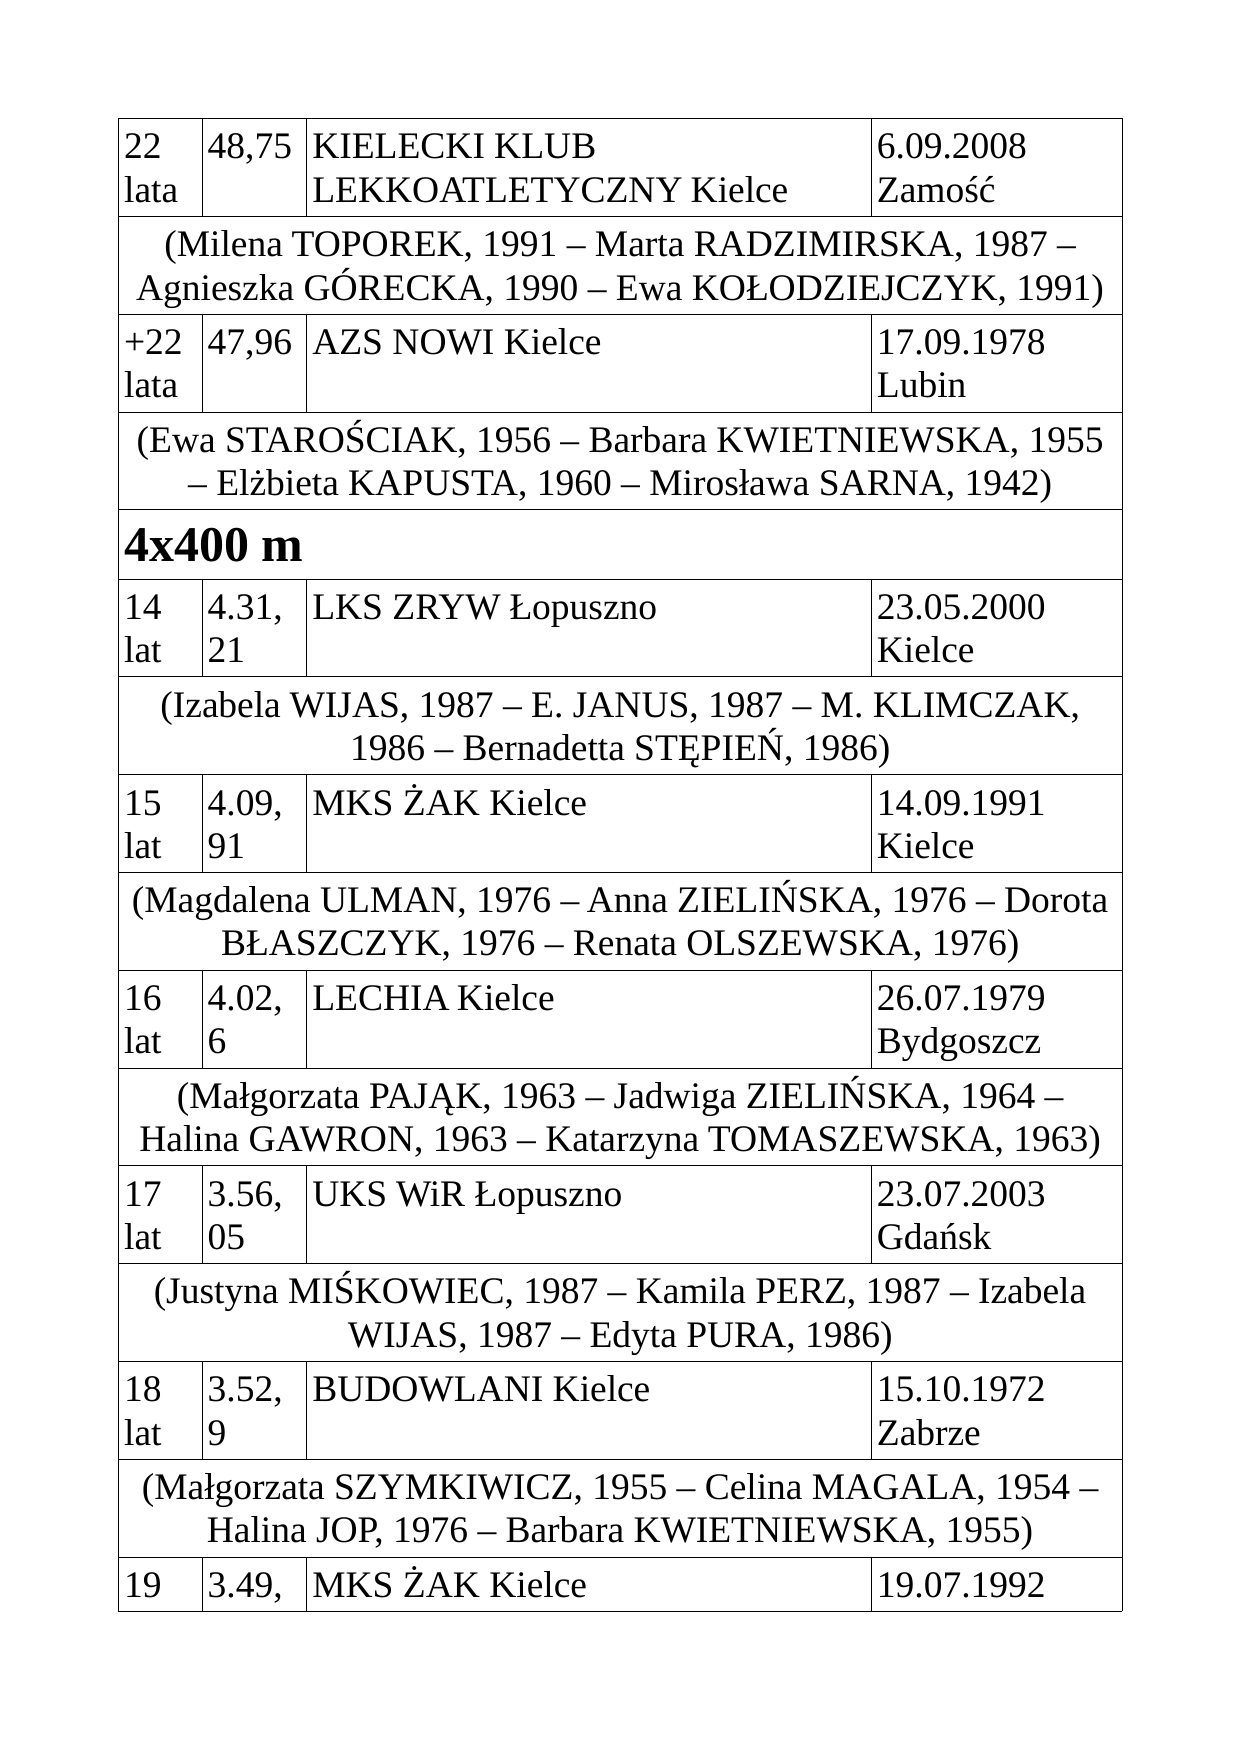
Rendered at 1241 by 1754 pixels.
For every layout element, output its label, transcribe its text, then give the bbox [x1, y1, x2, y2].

table_cell 48,75 [203, 119, 306, 216]
table_cell 3.49, [203, 1558, 306, 1611]
table_cell (Magdalena ULMAN, 1976 – Anna ZIELIŃSKA, 1976 – Dorota BŁASZCZYK, 1976 – Renata OLSZEWSKA, 1976) [119, 873, 1122, 970]
table_cell 3.56,05 [203, 1166, 306, 1263]
table_cell 4x400 m [119, 510, 1122, 578]
table_cell 19.07.1992 [872, 1558, 1122, 1611]
table_cell (Justyna MIŚKOWIEC, 1987 – Kamila PERZ, 1987 – Izabela WIJAS, 1987 – Edyta PURA, 1986) [119, 1264, 1122, 1361]
table_cell 4.09,91 [203, 775, 306, 872]
table_cell 14 lat [119, 580, 202, 676]
table_cell 3.52,9 [203, 1362, 306, 1459]
table_cell 26.07.1979 Bydgoszcz [872, 971, 1122, 1067]
table_cell 23.05.2000 Kielce [872, 580, 1122, 676]
table_cell (Milena TOPOREK, 1991 – Marta RADZIMIRSKA, 1987 – Agnieszka GÓRECKA, 1990 – Ewa KOŁODZIEJCZYK, 1991) [119, 217, 1122, 314]
table_cell 47,96 [203, 315, 306, 412]
table_cell 15.10.1972 Zabrze [872, 1362, 1122, 1459]
table_cell 14.09.1991 Kielce [872, 775, 1122, 872]
table_cell 4.02,6 [203, 971, 306, 1067]
table_cell KIELECKI KLUB LEKKOATLETYCZNY Kielce [307, 119, 871, 216]
table_cell (Ewa STAROŚCIAK, 1956 – Barbara KWIETNIEWSKA, 1955 – Elżbieta KAPUSTA, 1960 – Mirosława SARNA, 1942) [119, 413, 1122, 509]
table_cell 4.31,21 [203, 580, 306, 676]
table_cell 19 [119, 1558, 202, 1611]
table_cell UKS WiR Łopuszno [307, 1166, 871, 1263]
table_cell 23.07.2003 Gdańsk [872, 1166, 1122, 1263]
table_cell LKS ZRYW Łopuszno [307, 580, 871, 676]
table_cell 17 lat [119, 1166, 202, 1263]
table_cell 18 lat [119, 1362, 202, 1459]
table_cell MKS ŻAK Kielce [307, 775, 871, 872]
table_cell 17.09.1978 Lubin [872, 315, 1122, 412]
table_cell BUDOWLANI Kielce [307, 1362, 871, 1459]
table_cell AZS NOWI Kielce [307, 315, 871, 412]
table_cell (Małgorzata PAJĄK, 1963 – Jadwiga ZIELIŃSKA, 1964 – Halina GAWRON, 1963 – Katarzyna TOMASZEWSKA, 1963) [119, 1069, 1122, 1165]
table_cell +22 lata [119, 315, 202, 412]
table_cell (Izabela WIJAS, 1987 – E. JANUS, 1987 – M. KLIMCZAK, 1986 – Bernadetta STĘPIEŃ, 1986) [119, 677, 1122, 774]
table_cell 16 lat [119, 971, 202, 1067]
table_cell 6.09.2008 Zamość [872, 119, 1122, 216]
table_cell LECHIA Kielce [307, 971, 871, 1067]
table_cell MKS ŻAK Kielce [307, 1558, 871, 1611]
table_cell 15 lat [119, 775, 202, 872]
table_cell 22 lata [119, 119, 202, 216]
table_cell (Małgorzata SZYMKIWICZ, 1955 – Celina MAGALA, 1954 – Halina JOP, 1976 – Barbara KWIETNIEWSKA, 1955) [119, 1460, 1122, 1557]
